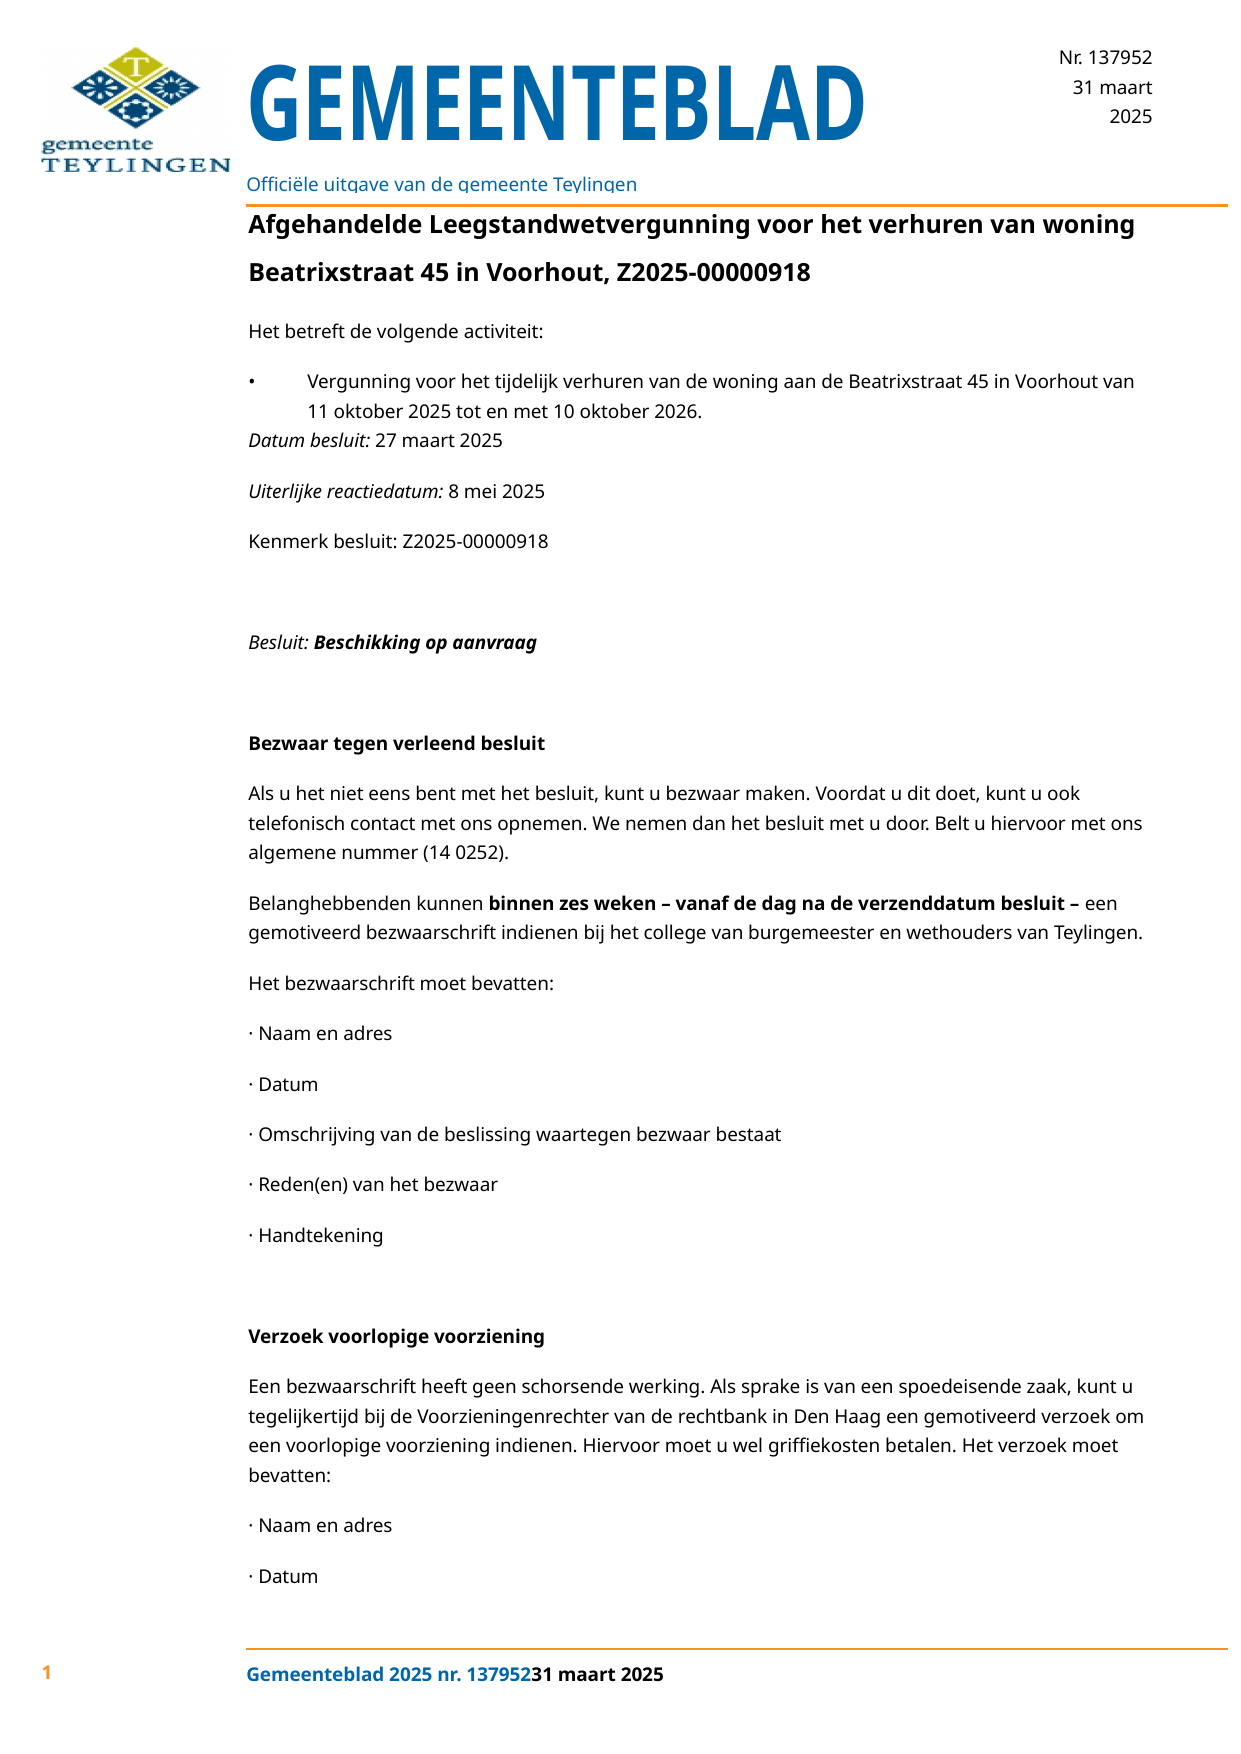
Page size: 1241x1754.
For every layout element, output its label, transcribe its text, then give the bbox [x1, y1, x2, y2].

text · Naam en adres [248, 1020, 1152, 1046]
text Datum besluit: 27 maart 2025 [248, 427, 1152, 453]
text Belanghebbenden kunnen binnen zes weken – vanaf de dag na de verzenddatum besluit – een gemotiveerd bezwaarschrift indienen bij het college van burgemeester en wethouders van Teylingen. [248, 890, 1152, 945]
text · Omschrijving van de beslissing waartegen bezwaar bestaat [248, 1121, 1152, 1147]
text Verzoek voorlopige voorziening [248, 1323, 1152, 1349]
text · Datum [248, 1563, 1152, 1589]
text Besluit: Beschikking op aanvraag [248, 629, 1152, 655]
text Uiterlijke reactiedatum: 8 mei 2025 [248, 478, 1152, 504]
text Een bezwaarschrift heeft geen schorsende werking. Als sprake is van een spoedeisende zaak, kunt u tegelijkertijd bij de Voorzieningenrechter van de rechtbank in Den Haag een gemotiveerd verzoek om een voorlopige voorziening indienen. Hiervoor moet u wel griffiekosten betalen. Het verzoek moet bevatten: [248, 1373, 1152, 1488]
text Bezwaar tegen verleend besluit [248, 730, 1152, 756]
text Het bezwaarschrift moet bevatten: [248, 970, 1152, 996]
picture [41, 47, 231, 172]
text · Datum [248, 1071, 1152, 1097]
text · Naam en adres [248, 1512, 1152, 1538]
text Kenmerk besluit: Z2025-00000918 [248, 528, 1152, 554]
list Vergunning voor het tijdelijk verhuren van de woning aan de Beatrixstraat 45 in Voorhout van 11 oktober 2025 tot en met 10 oktober 2026. [248, 368, 1152, 424]
text · Handtekening [248, 1222, 1152, 1248]
text Afgehandelde Leegstandwetvergunning voor het verhuren van woning Beatrixstraat 45 in Voorhout, Z2025-00000918 [248, 207, 1152, 288]
text Als u het niet eens bent met het besluit, kunt u bezwaar maken. Voordat u dit doet, kunt u ook telefonisch contact met ons opnemen. We nemen dan het besluit met u door. Belt u hiervoor met ons algemene nummer (14 0252). [248, 780, 1152, 865]
text Het betreft de volgende activiteit: [248, 318, 1152, 344]
text · Reden(en) van het bezwaar [248, 1172, 1152, 1197]
